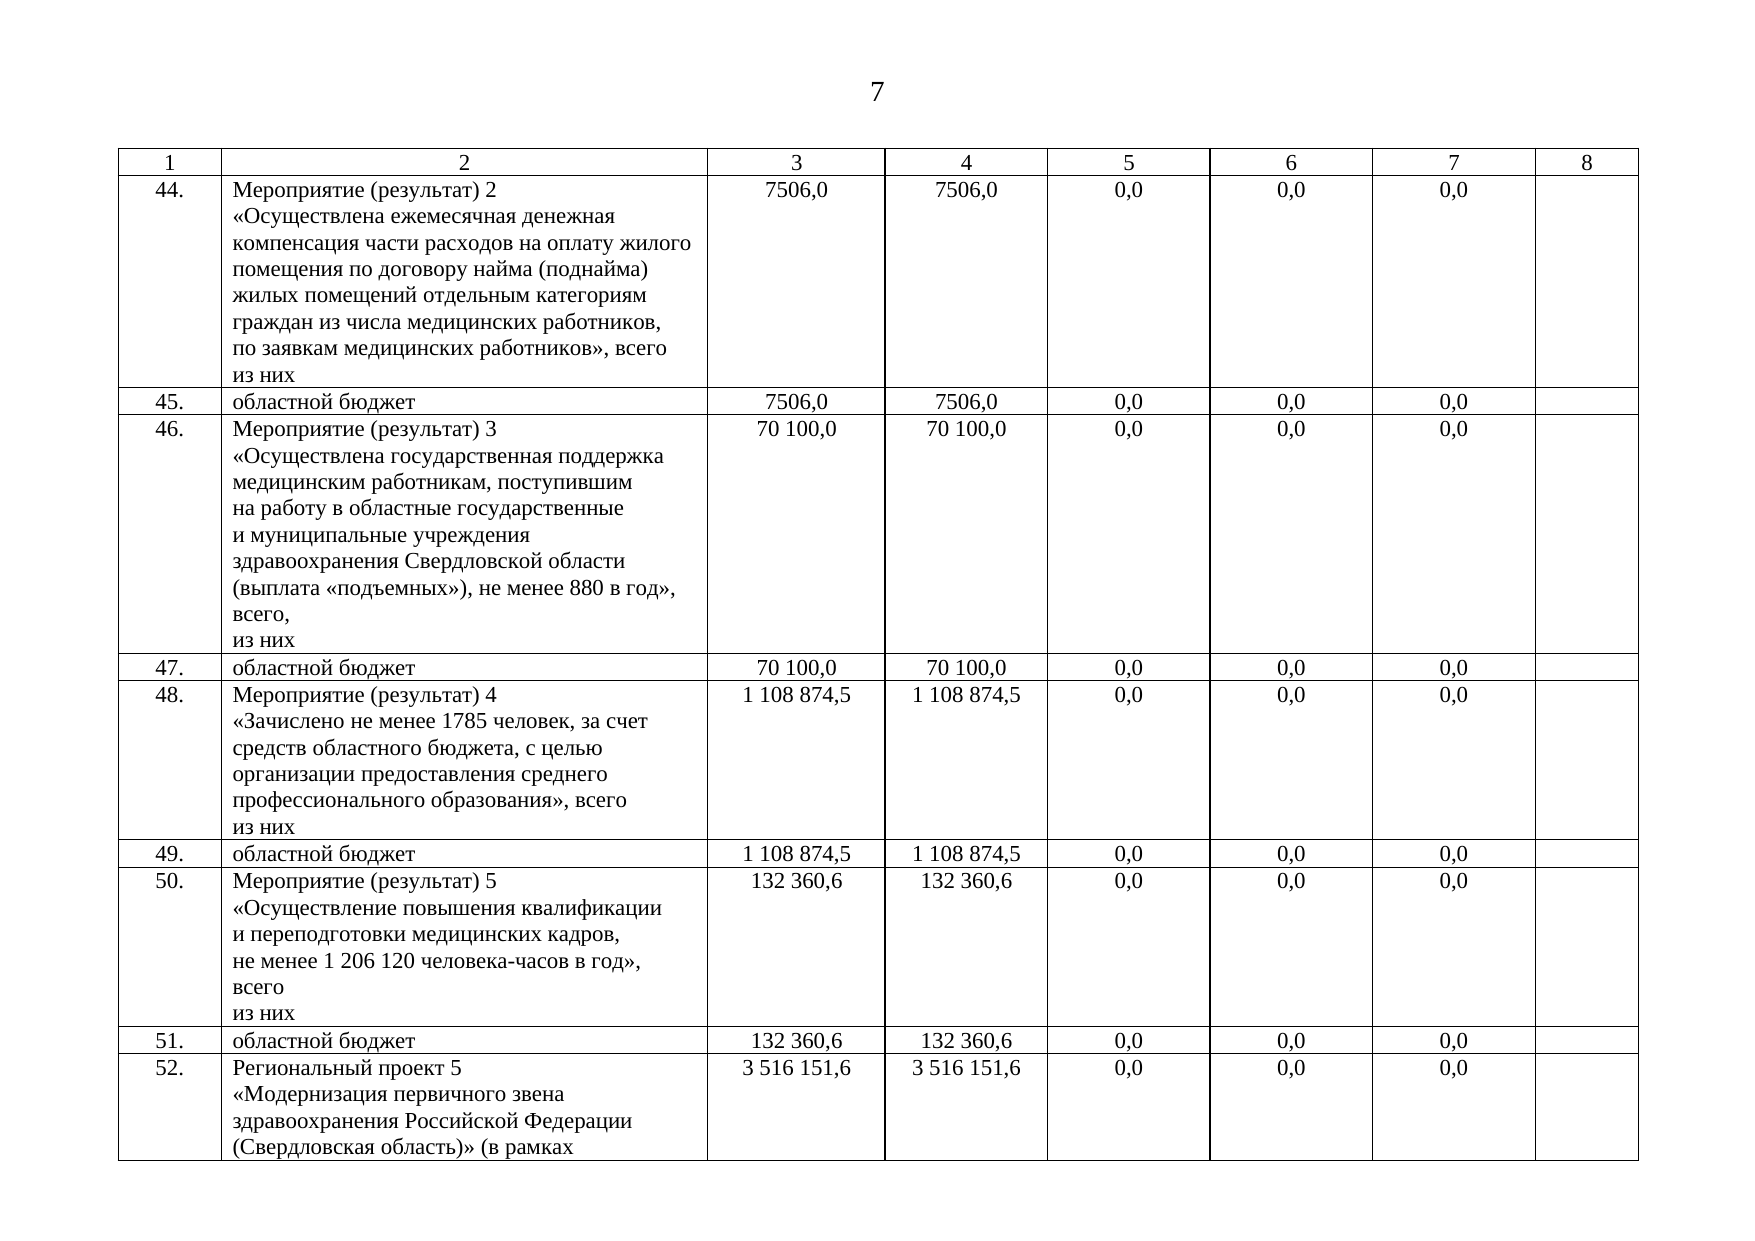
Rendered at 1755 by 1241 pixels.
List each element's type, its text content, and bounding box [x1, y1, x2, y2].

table_header 6 [1211, 149, 1372, 175]
table_cell 0,0 [1048, 1054, 1209, 1159]
table_cell 0,0 [1048, 681, 1209, 839]
table_cell областной бюджет [222, 654, 707, 680]
table_cell 0,0 [1211, 681, 1372, 839]
table_header 2 [222, 149, 707, 175]
table_header 7 [1373, 149, 1535, 175]
table_cell 0,0 [1373, 1027, 1535, 1053]
table_cell Региональный проект 5 «Модернизация первичного звена здравоохранения Российской Федерации (Свердловская область)» (в рамках [222, 1054, 707, 1159]
table_cell 70 100,0 [708, 415, 884, 653]
table_cell 0,0 [1373, 840, 1535, 867]
table_cell 0,0 [1373, 868, 1535, 1026]
table_cell 0,0 [1373, 176, 1535, 387]
table_cell 50. [119, 868, 221, 1026]
table_cell [1536, 415, 1638, 653]
table_cell 1 108 874,5 [708, 681, 884, 839]
table_header 1 [119, 149, 221, 175]
table_cell 0,0 [1211, 868, 1372, 1026]
table_cell 1 108 874,5 [886, 840, 1047, 867]
table_cell Мероприятие (результат) 2 «Осуществлена ежемесячная денежная компенсация части расходов на оплату жилого помещения по договору найма (поднайма) жилых помещений отдельным категориям граждан из числа медицинских работников, по заявкам медицинских работников», всего из них [222, 176, 707, 387]
table_cell 0,0 [1373, 654, 1535, 680]
table_cell 45. [119, 388, 221, 414]
table_cell 0,0 [1373, 1054, 1535, 1159]
table_cell Мероприятие (результат) 4 «Зачислено не менее 1785 человек, за счет средств областного бюджета, с целью организации предоставления среднего профессионального образования», всего из них [222, 681, 707, 839]
table_cell 7506,0 [708, 388, 884, 414]
table_cell [1536, 654, 1638, 680]
table_cell [1536, 681, 1638, 839]
table_cell 132 360,6 [886, 868, 1047, 1026]
table_cell областной бюджет [222, 1027, 707, 1053]
table_cell 70 100,0 [886, 654, 1047, 680]
table_cell 0,0 [1373, 415, 1535, 653]
table_cell 0,0 [1048, 840, 1209, 867]
table_cell 48. [119, 681, 221, 839]
table_cell 46. [119, 415, 221, 653]
table_cell 51. [119, 1027, 221, 1053]
table_cell 44. [119, 176, 221, 387]
table_cell 7506,0 [886, 388, 1047, 414]
table_header 3 [708, 149, 884, 175]
table_cell областной бюджет [222, 388, 707, 414]
table_cell [1536, 1027, 1638, 1053]
table_cell 52. [119, 1054, 221, 1159]
table_cell 0,0 [1211, 415, 1372, 653]
table_header 8 [1536, 149, 1638, 175]
table_cell 3 516 151,6 [708, 1054, 884, 1159]
table_cell 0,0 [1048, 868, 1209, 1026]
table_cell 70 100,0 [708, 654, 884, 680]
table_cell 70 100,0 [886, 415, 1047, 653]
table_cell 0,0 [1048, 415, 1209, 653]
table_cell 0,0 [1373, 388, 1535, 414]
table_cell 0,0 [1211, 840, 1372, 867]
table_cell 47. [119, 654, 221, 680]
table_cell 0,0 [1211, 176, 1372, 387]
table_cell 0,0 [1211, 654, 1372, 680]
table_header 4 [886, 149, 1047, 175]
table_cell 132 360,6 [886, 1027, 1047, 1053]
table_cell 1 108 874,5 [708, 840, 884, 867]
table_cell [1536, 388, 1638, 414]
table_cell [1536, 1054, 1638, 1159]
table_cell 1 108 874,5 [886, 681, 1047, 839]
table_cell 0,0 [1048, 1027, 1209, 1053]
table_cell 0,0 [1211, 1027, 1372, 1053]
table_cell 0,0 [1211, 388, 1372, 414]
table_cell 0,0 [1048, 654, 1209, 680]
table_cell 0,0 [1373, 681, 1535, 839]
table_cell 0,0 [1048, 176, 1209, 387]
table_cell 0,0 [1211, 1054, 1372, 1159]
table_cell 0,0 [1048, 388, 1209, 414]
table_cell 7506,0 [708, 176, 884, 387]
table_cell 132 360,6 [708, 868, 884, 1026]
table_header 5 [1048, 149, 1209, 175]
table_cell 49. [119, 840, 221, 867]
table_cell 132 360,6 [708, 1027, 884, 1053]
table_cell [1536, 840, 1638, 867]
table_cell Мероприятие (результат) 3 «Осуществлена государственная поддержка медицинским работникам, поступившим на работу в областные государственные и муниципальные учреждения здравоохранения Свердловской области (выплата «подъемных»), не менее 880 в год», всего, из них [222, 415, 707, 653]
table_cell 3 516 151,6 [886, 1054, 1047, 1159]
table_cell 7506,0 [886, 176, 1047, 387]
table_cell областной бюджет [222, 840, 707, 867]
table_cell [1536, 176, 1638, 387]
table_cell Мероприятие (результат) 5 «Осуществление повышения квалификации и переподготовки медицинских кадров, не менее 1 206 120 человека-часов в год», всего из них [222, 868, 707, 1026]
table_cell [1536, 868, 1638, 1026]
